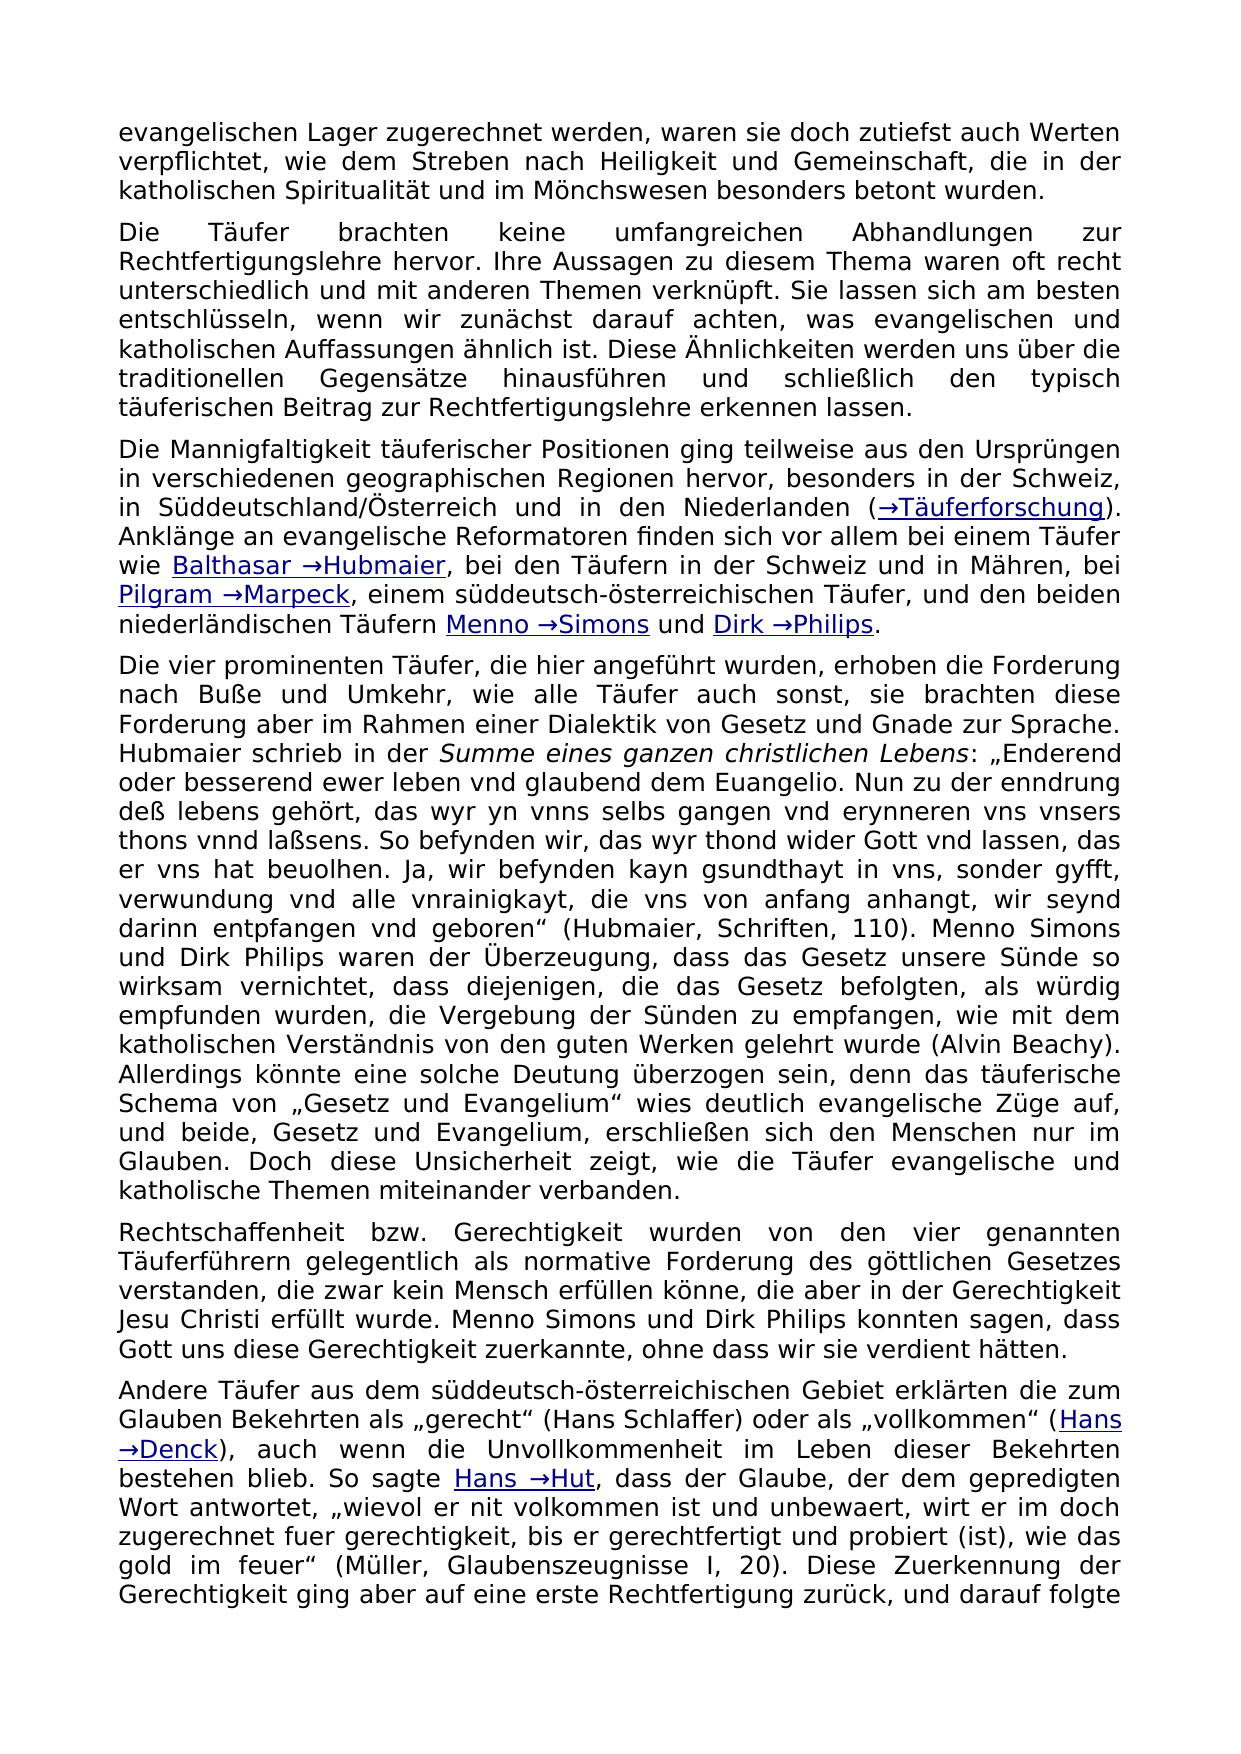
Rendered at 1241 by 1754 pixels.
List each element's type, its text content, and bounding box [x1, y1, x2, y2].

text evangelischen Lager zugerechnet werden, waren sie doch zutiefst auch Werten verpflichtet, wie dem Streben nach Heiligkeit und Gemeinschaft, die in der katholischen Spiritualität und im Mönchswesen besonders betont wurden. [118, 118, 1122, 206]
text Andere Täufer aus dem süddeutsch-österreichischen Gebiet erklärten die zum Glauben Bekehrten als „gerecht“ (Hans Schlaffer) oder als „vollkommen“ (Hans →Denck), auch wenn die Unvollkommenheit im Leben dieser Bekehrten bestehen blieb. So sagte Hans →Hut, dass der Glaube, der dem gepredigten Wort antwortet, „wievol er nit volkommen ist und unbewaert, wirt er im doch zugerechnet fuer gerechtigkeit, bis er gerechtfertigt und probiert (ist), wie das gold im feuer“ (Müller, Glaubenszeugnisse I, 20). Diese Zuerkennung der Gerechtigkeit ging aber auf eine erste Rechtfertigung zurück, und darauf folgte [118, 1376, 1122, 1610]
text Rechtschaffenheit bzw. Gerechtigkeit wurden von den vier genannten Täuferführern gelegentlich als normative Forderung des göttlichen Gesetzes verstanden, die zwar kein Mensch erfüllen könne, die aber in der Gerechtigkeit Jesu Christi erfüllt wurde. Menno Simons und Dirk Philips konnten sagen, dass Gott uns diese Gerechtigkeit zuerkannte, ohne dass wir sie verdient hätten. [118, 1218, 1122, 1364]
text Die Täufer brachten keine umfangreichen Abhandlungen zur Rechtfertigungslehre hervor. Ihre Aussagen zu diesem Thema waren oft recht unterschiedlich und mit anderen Themen verknüpft. Sie lassen sich am besten entschlüsseln, wenn wir zunächst darauf achten, was evangelischen und katholischen Auffassungen ähnlich ist. Diese Ähnlichkeiten werden uns über die traditionellen Gegensätze hinausführen und schließlich den typisch täuferischen Beitrag zur Rechtfertigungslehre erkennen lassen. [118, 218, 1122, 422]
text Die vier prominenten Täufer, die hier angeführt wurden, erhoben die Forderung nach Buße und Umkehr, wie alle Täufer auch sonst, sie brachten diese Forderung aber im Rahmen einer Dialektik von Gesetz und Gnade zur Sprache. Hubmaier schrieb in der Summe eines ganzen christlichen Lebens: „Enderend oder besserend ewer leben vnd glaubend dem Euangelio. Nun zu der enndrung deß lebens gehört, das wyr yn vnns selbs gangen vnd erynneren vns vnsers thons vnnd laßsens. So befynden wir, das wyr thond wider Gott vnd lassen, das er vns hat beuolhen. Ja, wir befynden kayn gsundthayt in vns, sonder gyfft, verwundung vnd alle vnrainigkayt, die vns von anfang anhangt, wir seynd darinn entpfangen vnd geboren“ (Hubmaier, Schriften, 110). Menno Simons und Dirk Philips waren der Überzeugung, dass das Gesetz unsere Sünde so wirksam vernichtet, dass diejenigen, die das Gesetz befolgten, als würdig empfunden wurden, die Vergebung der Sünden zu empfangen, wie mit dem katholischen Verständnis von den guten Werken gelehrt wurde (Alvin Beachy). Allerdings könnte eine solche Deutung überzogen sein, denn das täuferische Schema von „Gesetz und Evangelium“ wies deutlich evangelische Züge auf, und beide, Gesetz und Evangelium, erschließen sich den Menschen nur im Glauben. Doch diese Unsicherheit zeigt, wie die Täufer evangelische und katholische Themen miteinander verbanden. [118, 651, 1122, 1206]
text Die Mannigfaltigkeit täuferischer Positionen ging teilweise aus den Ursprüngen in verschiedenen geographischen Regionen hervor, besonders in der Schweiz, in Süddeutschland/Österreich und in den Niederlanden (→Täuferforschung). Anklänge an evangelische Reformatoren finden sich vor allem bei einem Täufer wie Balthasar →Hubmaier, bei den Täufern in der Schweiz und in Mähren, bei Pilgram →Marpeck, einem süddeutsch-österreichischen Täufer, und den beiden niederländischen Täufern Menno →Simons und Dirk →Philips. [118, 435, 1122, 639]
